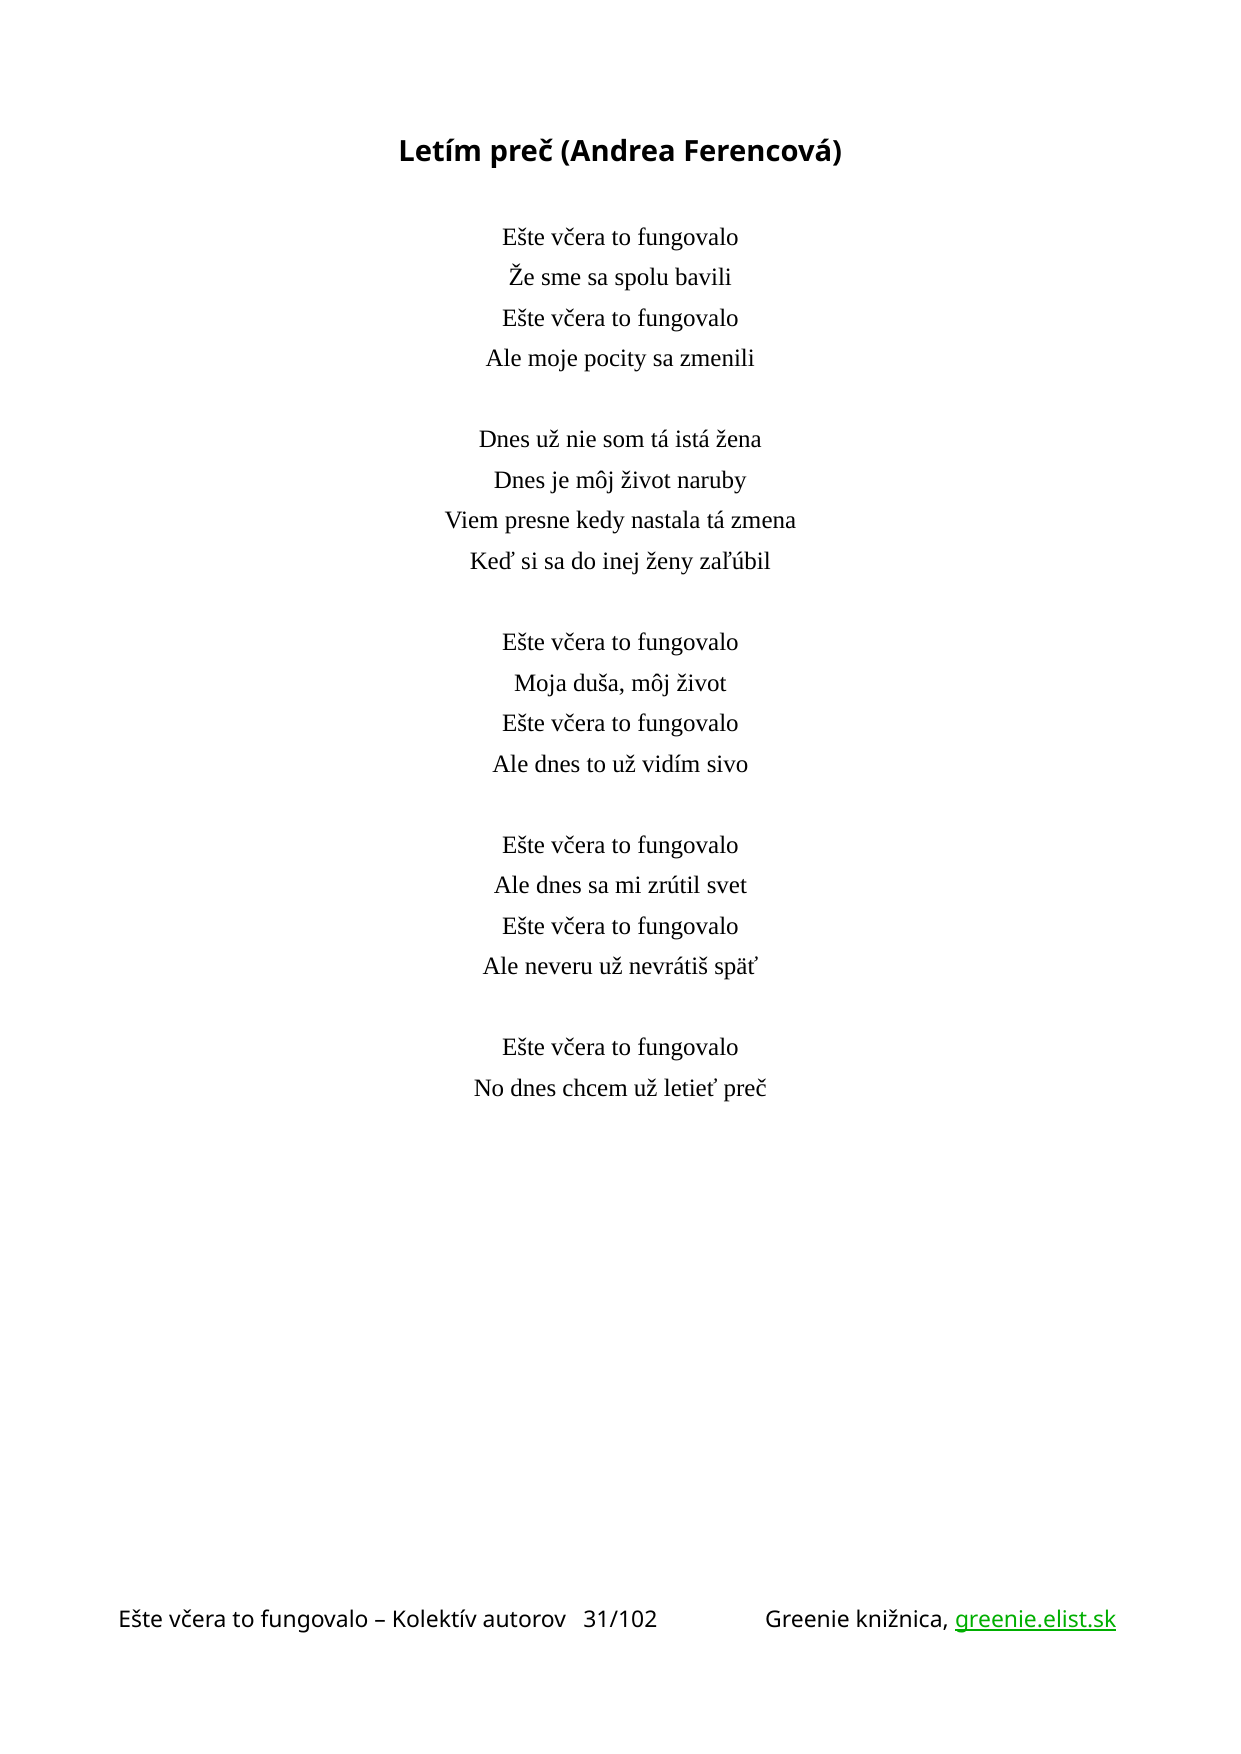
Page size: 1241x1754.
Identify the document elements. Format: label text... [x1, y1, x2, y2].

text Ešte včera to fungovalo [118, 303, 1122, 332]
text Ešte včera to fungovalo [118, 222, 1122, 251]
text Ešte včera to fungovalo [118, 830, 1122, 858]
text Viem presne kedy nastala tá zmena [118, 506, 1122, 534]
text Ale dnes sa mi zrútil svet [118, 870, 1122, 899]
text Ešte včera to fungovalo [118, 1032, 1122, 1061]
text Moja duša, môj život [118, 668, 1122, 696]
subtitle Letím preč (Andrea Ferencová) [118, 130, 1122, 169]
text Že sme sa spolu bavili [118, 262, 1122, 291]
text Dnes je môj život naruby [118, 465, 1122, 494]
text Ešte včera to fungovalo [118, 708, 1122, 737]
text Ešte včera to fungovalo [118, 911, 1122, 939]
text Ale dnes to už vidím sivo [118, 749, 1122, 777]
text Ešte včera to fungovalo [118, 627, 1122, 656]
text Ale moje pocity sa zmenili [118, 343, 1122, 372]
text Dnes už nie som tá istá žena [118, 424, 1122, 453]
text No dnes chcem už letieť preč [118, 1073, 1122, 1102]
text Keď si sa do inej ženy zaľúbil [118, 546, 1122, 575]
text Ale neveru už nevrátiš späť [118, 951, 1122, 980]
